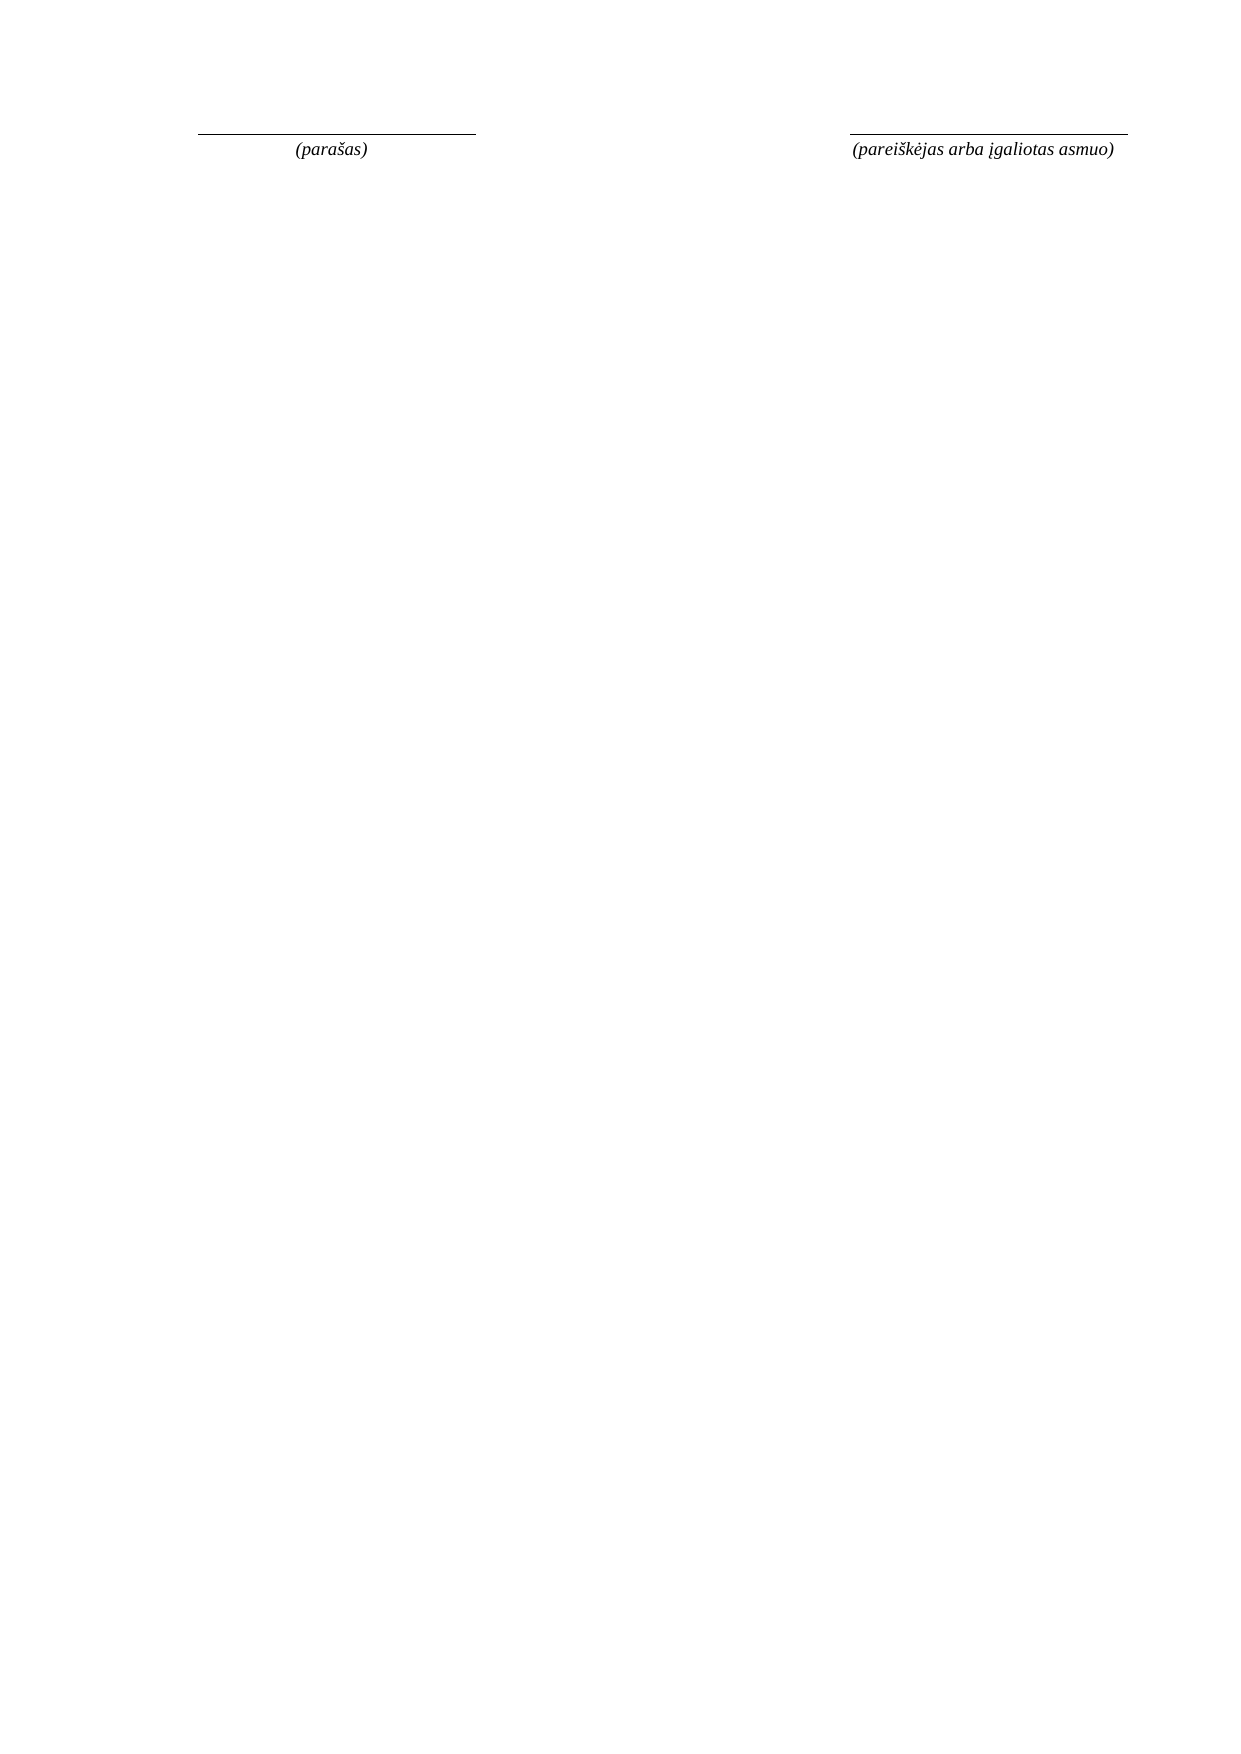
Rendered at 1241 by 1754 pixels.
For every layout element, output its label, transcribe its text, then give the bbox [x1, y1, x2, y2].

text (parašas) (pareiškėjas arba įgaliotas asmuo) [295, 132, 1211, 161]
